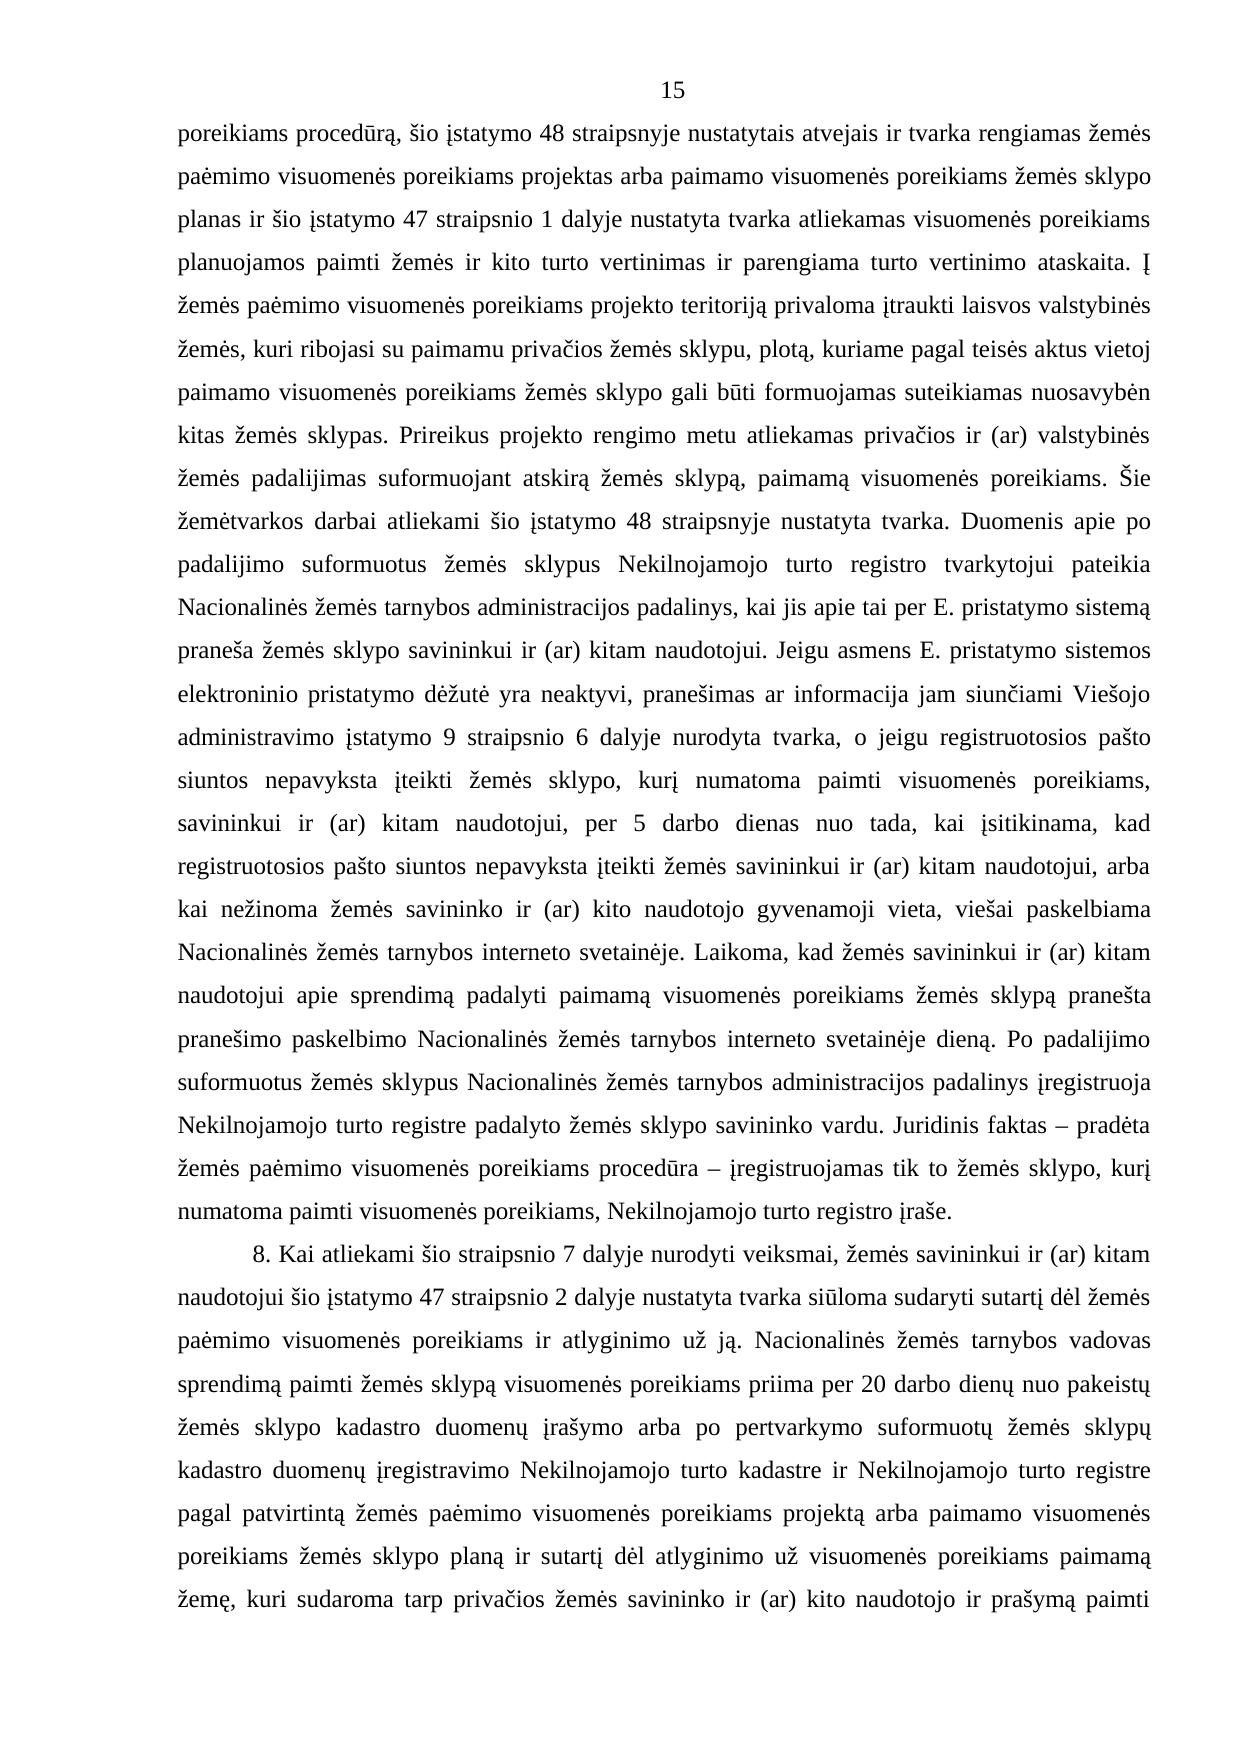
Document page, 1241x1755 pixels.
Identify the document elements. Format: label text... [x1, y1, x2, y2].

text 8. Kai atliekami šio straipsnio 7 dalyje nurodyti veiksmai, žemės savininkui ir (ar) kitam naudotojui šio įstatymo 47 straipsnio 2 dalyje nustatyta tvarka siūloma sudaryti sutartį dėl žemės paėmimo visuomenės poreikiams ir atlyginimo už ją. Nacionalinės žemės tarnybos vadovas sprendimą paimti žemės sklypą visuomenės poreikiams priima per 20 darbo dienų nuo pakeistų žemės sklypo kadastro duomenų įrašymo arba po pertvarkymo suformuotų žemės sklypų kadastro duomenų įregistravimo Nekilnojamojo turto kadastre ir Nekilnojamojo turto registre pagal patvirtintą žemės paėmimo visuomenės poreikiams projektą arba paimamo visuomenės poreikiams žemės sklypo planą ir sutartį dėl atlyginimo už visuomenės poreikiams paimamą žemę, kuri sudaroma tarp privačios žemės savininko ir (ar) kito naudotojo ir prašymą paimti [177, 1239, 1152, 1613]
text poreikiams procedūrą, šio įstatymo 48 straipsnyje nustatytais atvejais ir tvarka rengiamas žemės paėmimo visuomenės poreikiams projektas arba paimamo visuomenės poreikiams žemės sklypo planas ir šio įstatymo 47 straipsnio 1 dalyje nustatyta tvarka atliekamas visuomenės poreikiams planuojamos paimti žemės ir kito turto vertinimas ir parengiama turto vertinimo ataskaita. Į žemės paėmimo visuomenės poreikiams projekto teritoriją privaloma įtraukti laisvos valstybinės žemės, kuri ribojasi su paimamu privačios žemės sklypu, plotą, kuriame pagal teisės aktus vietoj paimamo visuomenės poreikiams žemės sklypo gali būti formuojamas suteikiamas nuosavybėn kitas žemės sklypas. Prireikus projekto rengimo metu atliekamas privačios ir (ar) valstybinės žemės padalijimas suformuojant atskirą žemės sklypą, paimamą visuomenės poreikiams. Šie žemėtvarkos darbai atliekami šio įstatymo 48 straipsnyje nustatyta tvarka. Duomenis apie po padalijimo suformuotus žemės sklypus Nekilnojamojo turto registro tvarkytojui pateikia Nacionalinės žemės tarnybos administracijos padalinys, kai jis apie tai per E. pristatymo sistemą praneša žemės sklypo savininkui ir (ar) kitam naudotojui. Jeigu asmens E. pristatymo sistemos elektroninio pristatymo dėžutė yra neaktyvi, pranešimas ar informacija jam siunčiami Viešojo administravimo įstatymo 9 straipsnio 6 dalyje nurodyta tvarka, o jeigu registruotosios pašto siuntos nepavyksta įteikti žemės sklypo, kurį numatoma paimti visuomenės poreikiams, savininkui ir (ar) kitam naudotojui, per 5 darbo dienas nuo tada, kai įsitikinama, kad registruotosios pašto siuntos nepavyksta įteikti žemės savininkui ir (ar) kitam naudotojui, arba kai nežinoma žemės savininko ir (ar) kito naudotojo gyvenamoji vieta, viešai paskelbiama Nacionalinės žemės tarnybos interneto svetainėje. Laikoma, kad žemės savininkui ir (ar) kitam naudotojui apie sprendimą padalyti paimamą visuomenės poreikiams žemės sklypą pranešta pranešimo paskelbimo Nacionalinės žemės tarnybos interneto svetainėje dieną. Po padalijimo suformuotus žemės sklypus Nacionalinės žemės tarnybos administracijos padalinys įregistruoja Nekilnojamojo turto registre padalyto žemės sklypo savininko vardu. Juridinis faktas – pradėta žemės paėmimo visuomenės poreikiams procedūra – įregistruojamas tik to žemės sklypo, kurį numatoma paimti visuomenės poreikiams, Nekilnojamojo turto registro įraše. [177, 118, 1152, 1225]
